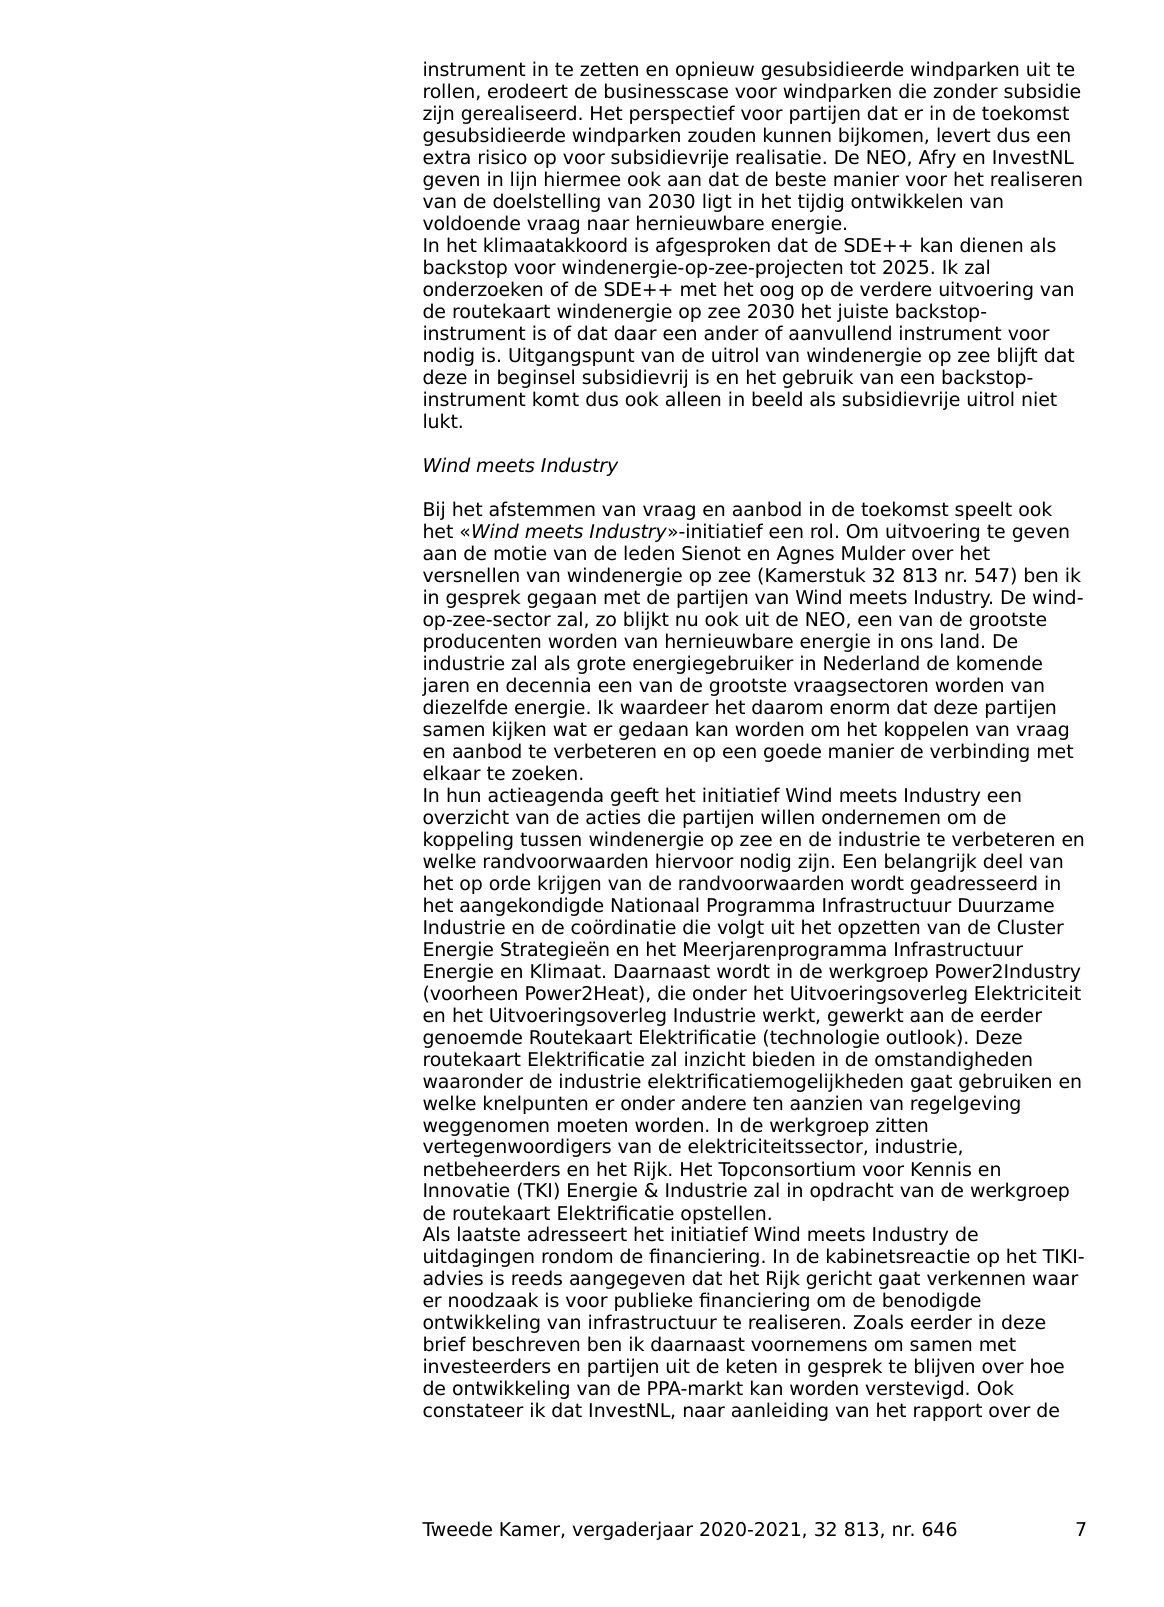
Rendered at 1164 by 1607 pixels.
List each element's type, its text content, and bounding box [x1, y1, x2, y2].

text In het klimaatakkoord is afgesproken dat de SDE++ kan dienen als backstop voor windenergie-op-zee-projecten tot 2025. Ik zal onderzoeken of de SDE++ met het oog op de verdere uitvoering van de routekaart windenergie op zee 2030 het juiste backstop-instrument is of dat daar een ander of aanvullend instrument voor nodig is. Uitgangspunt van de uitrol van windenergie op zee blijft dat deze in beginsel subsidievrij is en het gebruik van een backstop-instrument komt dus ook alleen in beeld als subsidievrije uitrol niet lukt. [422, 235, 1087, 433]
subtitle Wind meets Industry [422, 455, 1087, 477]
text Als laatste adresseert het initiatief Wind meets Industry de uitdagingen rondom de financiering. In de kabinetsreactie op het TIKI-advies is reeds aangegeven dat het Rijk gericht gaat verkennen waar er noodzaak is voor publieke financiering om de benodigde ontwikkeling van infrastructuur te realiseren. Zoals eerder in deze brief beschreven ben ik daarnaast voornemens om samen met investeerders en partijen uit de keten in gesprek te blijven over hoe de ontwikkeling van de PPA-markt kan worden verstevigd. Ook constateer ik dat InvestNL, naar aanleiding van het rapport over de [422, 1224, 1087, 1422]
text instrument in te zetten en opnieuw gesubsidieerde windparken uit te rollen, erodeert de businesscase voor windparken die zonder subsidie zijn gerealiseerd. Het perspectief voor partijen dat er in de toekomst gesubsidieerde windparken zouden kunnen bijkomen, levert dus een extra risico op voor subsidievrije realisatie. De NEO, Afry en InvestNL geven in lijn hiermee ook aan dat de beste manier voor het realiseren van de doelstelling van 2030 ligt in het tijdig ontwikkelen van voldoende vraag naar hernieuwbare energie. [422, 59, 1087, 235]
text Bij het afstemmen van vraag en aanbod in de toekomst speelt ook het «Wind meets Industry»-initiatief een rol. Om uitvoering te geven aan de motie van de leden Sienot en Agnes Mulder over het versnellen van windenergie op zee (Kamerstuk 32 813 nr. 547) ben ik in gesprek gegaan met de partijen van Wind meets Industry. De wind-op-zee-sector zal, zo blijkt nu ook uit de NEO, een van de grootste producenten worden van hernieuwbare energie in ons land. De industrie zal als grote energiegebruiker in Nederland de komende jaren en decennia een van de grootste vraagsectoren worden van diezelfde energie. Ik waardeer het daarom enorm dat deze partijen samen kijken wat er gedaan kan worden om het koppelen van vraag en aanbod te verbeteren en op een goede manier de verbinding met elkaar te zoeken. [422, 499, 1087, 785]
text In hun actieagenda geeft het initiatief Wind meets Industry een overzicht van de acties die partijen willen ondernemen om de koppeling tussen windenergie op zee en de industrie te verbeteren en welke randvoorwaarden hiervoor nodig zijn. Een belangrijk deel van het op orde krijgen van de randvoorwaarden wordt geadresseerd in het aangekondigde Nationaal Programma Infrastructuur Duurzame Industrie en de coördinatie die volgt uit het opzetten van de Cluster Energie Strategieën en het Meerjarenprogramma Infrastructuur Energie en Klimaat. Daarnaast wordt in de werkgroep Power2Industry (voorheen Power2Heat), die onder het Uitvoeringsoverleg Elektriciteit en het Uitvoeringsoverleg Industrie werkt, gewerkt aan de eerder genoemde Routekaart Elektrificatie (technologie outlook). Deze routekaart Elektrificatie zal inzicht bieden in de omstandigheden waaronder de industrie elektrificatiemogelijkheden gaat gebruiken en welke knelpunten er onder andere ten aanzien van regelgeving weggenomen moeten worden. In de werkgroep zitten vertegenwoordigers van de elektriciteitssector, industrie, netbeheerders en het Rijk. Het Topconsortium voor Kennis en Innovatie (TKI) Energie & Industrie zal in opdracht van de werkgroep de routekaart Elektrificatie opstellen. [422, 785, 1087, 1224]
